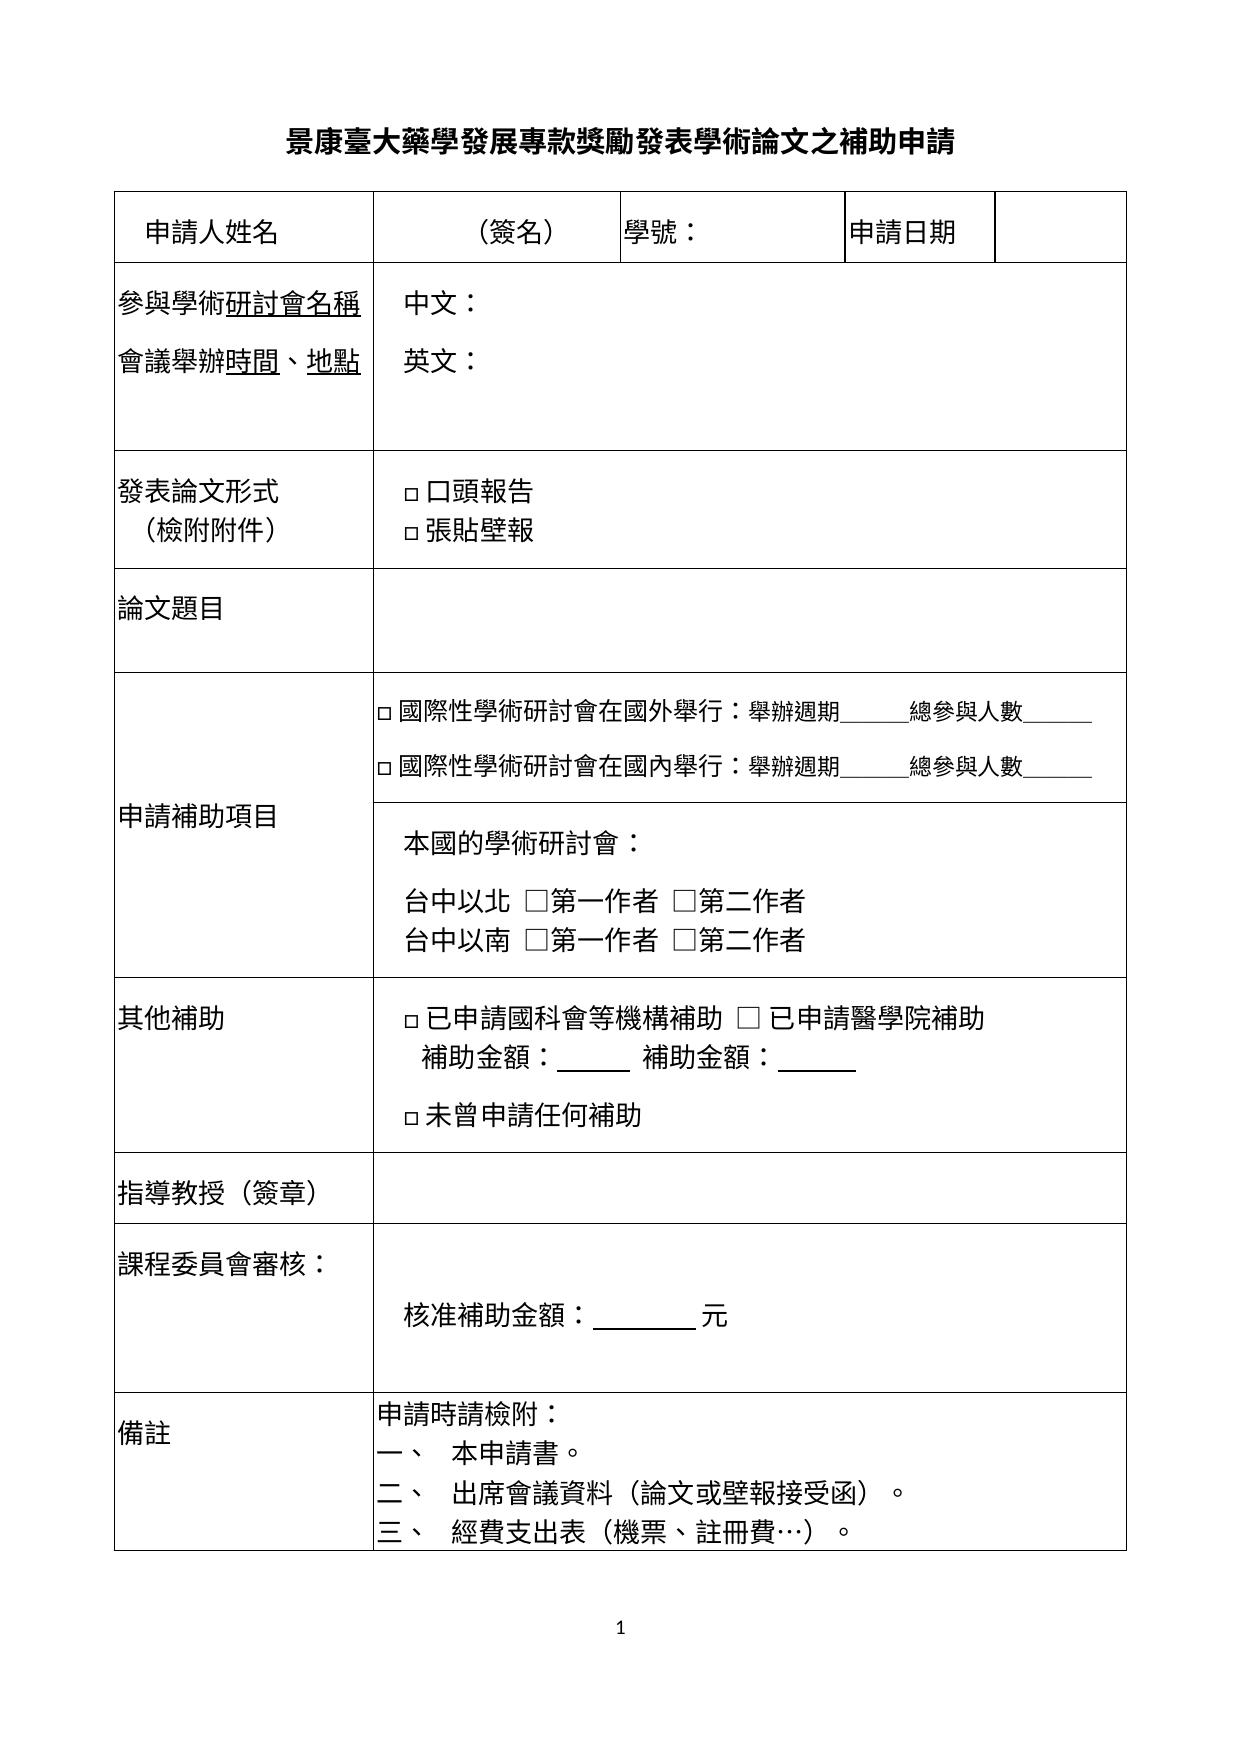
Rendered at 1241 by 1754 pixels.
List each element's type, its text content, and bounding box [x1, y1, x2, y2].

table_cell 申請補助項目 [115, 673, 373, 977]
table_cell 申請時請檢附： 本申請書。 出席會議資料（論文或壁報接受函）。 經費支出表（機票、註冊費…）。 [374, 1393, 1126, 1550]
table_header [996, 192, 1126, 262]
text 景康臺大藥學發展專款獎勵發表學術論文之補助申請 [106, 118, 1134, 160]
table_header （簽名） [374, 192, 620, 262]
table_cell [374, 569, 1126, 672]
table_cell 論文題目 [115, 569, 373, 672]
table_cell □ 口頭報告 □ 張貼壁報 [374, 451, 1126, 567]
table_cell 課程委員會審核： [115, 1224, 373, 1392]
table_cell □ 已申請國科會等機構補助 □ 已申請醫學院補助 補助金額： 補助金額： □ 未曾申請任何補助 [374, 978, 1126, 1152]
table_cell 參與學術研討會名稱 會議舉辦時間、地點 [115, 263, 373, 450]
table_cell [374, 1153, 1126, 1223]
table_cell 其他補助 [115, 978, 373, 1152]
table_cell 中文： 英文： [374, 263, 1126, 450]
table_header 學號： [621, 192, 844, 262]
table_cell 指導教授（簽章） [115, 1153, 373, 1223]
table_cell 發表論文形式 （檢附附件） [115, 451, 373, 567]
table_cell □ 國際性學術研討會在國外舉行：舉辦週期＿＿＿總參與人數＿＿＿ □ 國際性學術研討會在國內舉行：舉辦週期＿＿＿總參與人數＿＿＿ [374, 673, 1126, 802]
table_cell 備註 [115, 1393, 373, 1550]
table_cell 本國的學術研討會： 台中以北 □第一作者 □第二作者 台中以南 □第一作者 □第二作者 [374, 803, 1126, 977]
table_cell 核准補助金額： 元 [374, 1224, 1126, 1392]
table_header 申請日期 [846, 192, 994, 262]
table_header 申請人姓名 [115, 192, 373, 262]
